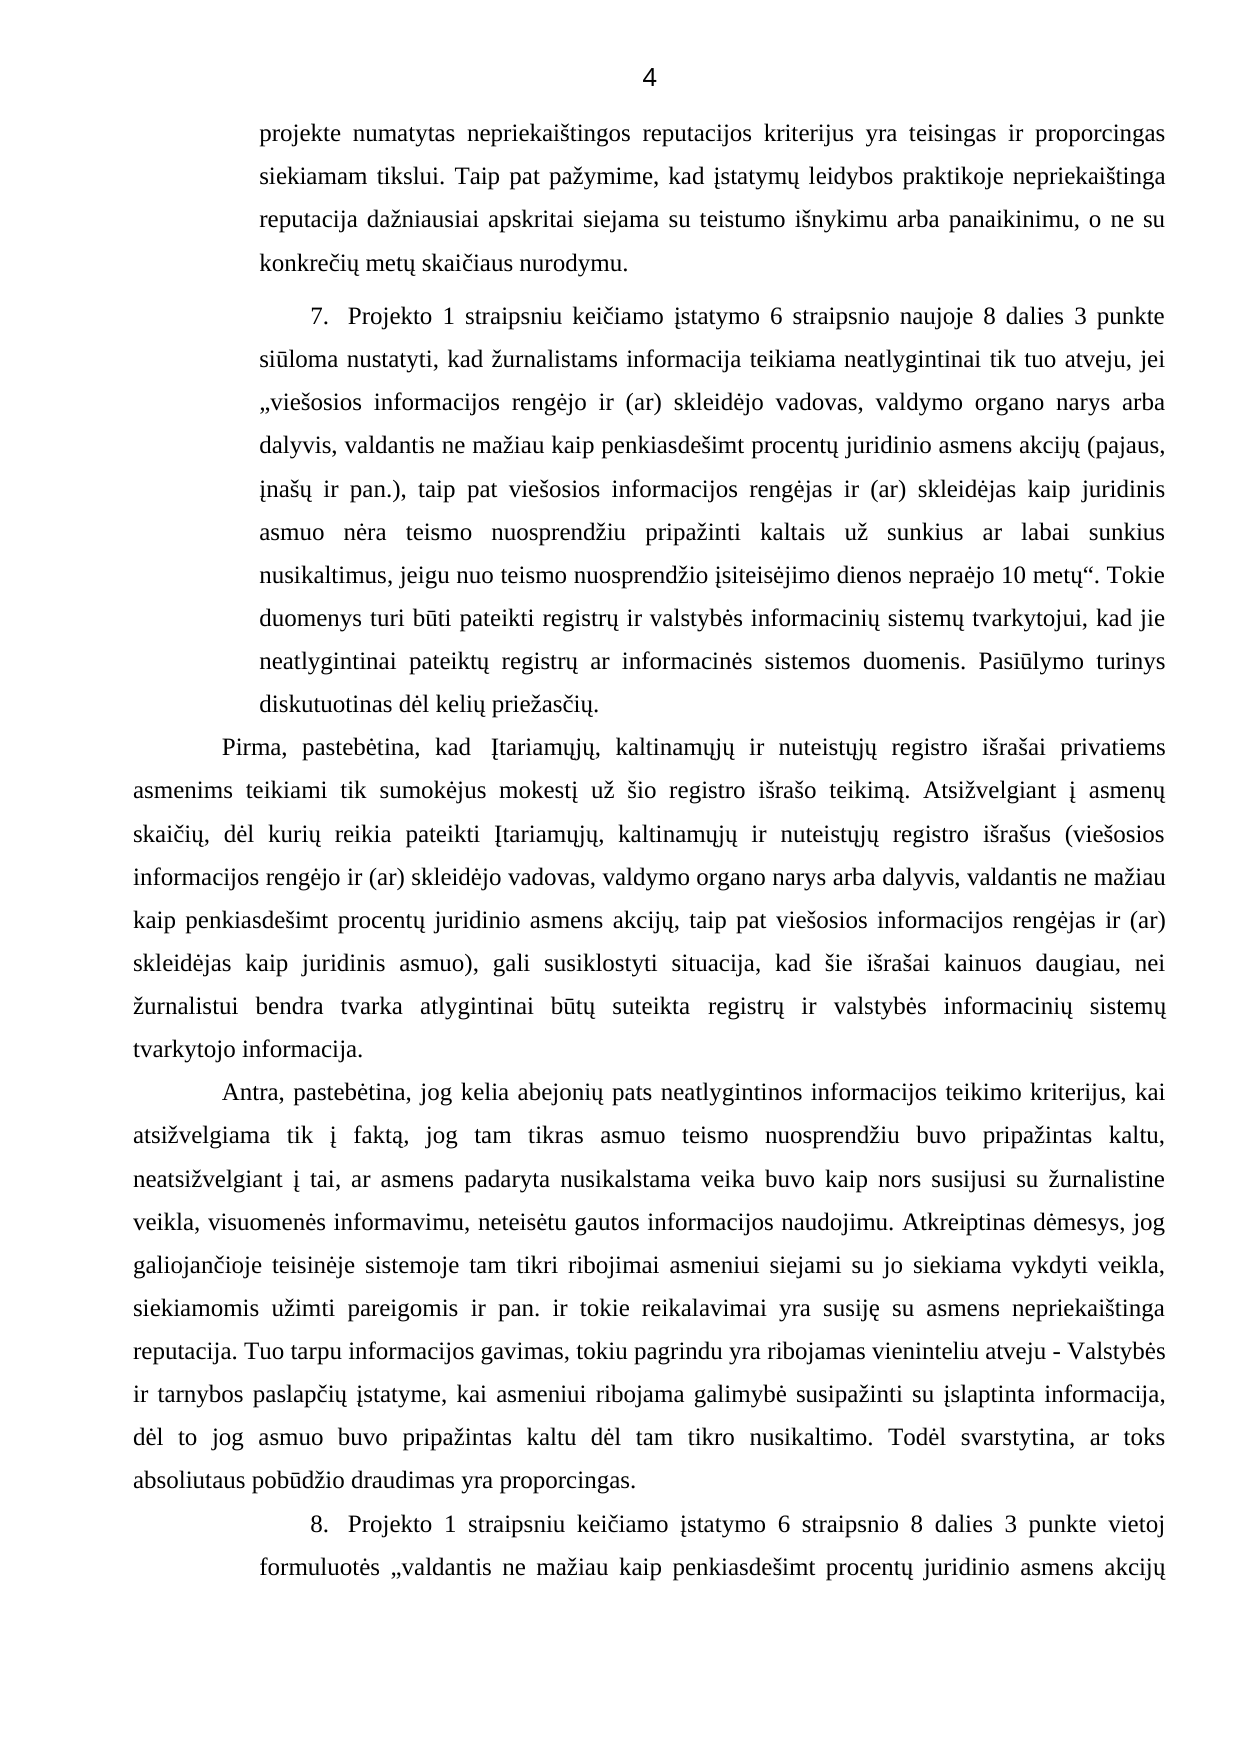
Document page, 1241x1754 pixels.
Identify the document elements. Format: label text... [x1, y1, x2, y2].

list Projekto 1 straipsniu keičiamo įstatymo 6 straipsnio naujoje 8 dalies 3 punkte siūloma nustatyti, kad žurnalistams informacija teikiama neatlygintinai tik tuo atveju, jei „viešosios informacijos rengėjo ir (ar) skleidėjo vadovas, valdymo organo narys arba dalyvis, valdantis ne mažiau kaip penkiasdešimt procentų juridinio asmens akcijų (pajaus, įnašų ir pan.), taip pat viešosios informacijos rengėjas ir (ar) skleidėjas kaip juridinis asmuo nėra teismo nuosprendžiu pripažinti kaltais už sunkius ar labai sunkius nusikaltimus, jeigu nuo teismo nuosprendžio įsiteisėjimo dienos nepraėjo 10 metų“. Tokie duomenys turi būti pateikti registrų ir valstybės informacinių sistemų tvarkytojui, kad jie neatlygintinai pateiktų registrų ar informacinės sistemos duomenis. Pasiūlymo turinys diskutuotinas dėl kelių priežasčių. [222, 301, 1167, 718]
text Pirma, pastebėtina, kad Įtariamųjų, kaltinamųjų ir nuteistųjų registro išrašai privatiems asmenims teikiami tik sumokėjus mokestį už šio registro išrašo teikimą. Atsižvelgiant į asmenų skaičių, dėl kurių reikia pateikti Įtariamųjų, kaltinamųjų ir nuteistųjų registro išrašus (viešosios informacijos rengėjo ir (ar) skleidėjo vadovas, valdymo organo narys arba dalyvis, valdantis ne mažiau kaip penkiasdešimt procentų juridinio asmens akcijų, taip pat viešosios informacijos rengėjas ir (ar) skleidėjas kaip juridinis asmuo), gali susiklostyti situacija, kad šie išrašai kainuos daugiau, nei žurnalistui bendra tvarka atlygintinai būtų suteikta registrų ir valstybės informacinių sistemų tvarkytojo informacija. [133, 732, 1167, 1063]
list Projekto 1 straipsniu keičiamo įstatymo 6 straipsnio 8 dalies 3 punkte vietoj formuluotės „valdantis ne mažiau kaip penkiasdešimt procentų juridinio asmens akcijų [222, 1509, 1167, 1581]
list projekte numatytas nepriekaištingos reputacijos kriterijus yra teisingas ir proporcingas siekiamam tikslui. Taip pat pažymime, kad įstatymų leidybos praktikoje nepriekaištinga reputacija dažniausiai apskritai siejama su teistumo išnykimu arba panaikinimu, o ne su konkrečių metų skaičiaus nurodymu. [222, 118, 1167, 276]
text Antra, pastebėtina, jog kelia abejonių pats neatlygintinos informacijos teikimo kriterijus, kai atsižvelgiama tik į faktą, jog tam tikras asmuo teismo nuosprendžiu buvo pripažintas kaltu, neatsižvelgiant į tai, ar asmens padaryta nusikalstama veika buvo kaip nors susijusi su žurnalistine veikla, visuomenės informavimu, neteisėtu gautos informacijos naudojimu. Atkreiptinas dėmesys, jog galiojančioje teisinėje sistemoje tam tikri ribojimai asmeniui siejami su jo siekiama vykdyti veikla, siekiamomis užimti pareigomis ir pan. ir tokie reikalavimai yra susiję su asmens nepriekaištinga reputacija. Tuo tarpu informacijos gavimas, tokiu pagrindu yra ribojamas vieninteliu atveju - Valstybės ir tarnybos paslapčių įstatyme, kai asmeniui ribojama galimybė susipažinti su įslaptinta informacija, dėl to jog asmuo buvo pripažintas kaltu dėl tam tikro nusikaltimo. Todėl svarstytina, ar toks absoliutaus pobūdžio draudimas yra proporcingas. [133, 1077, 1167, 1494]
